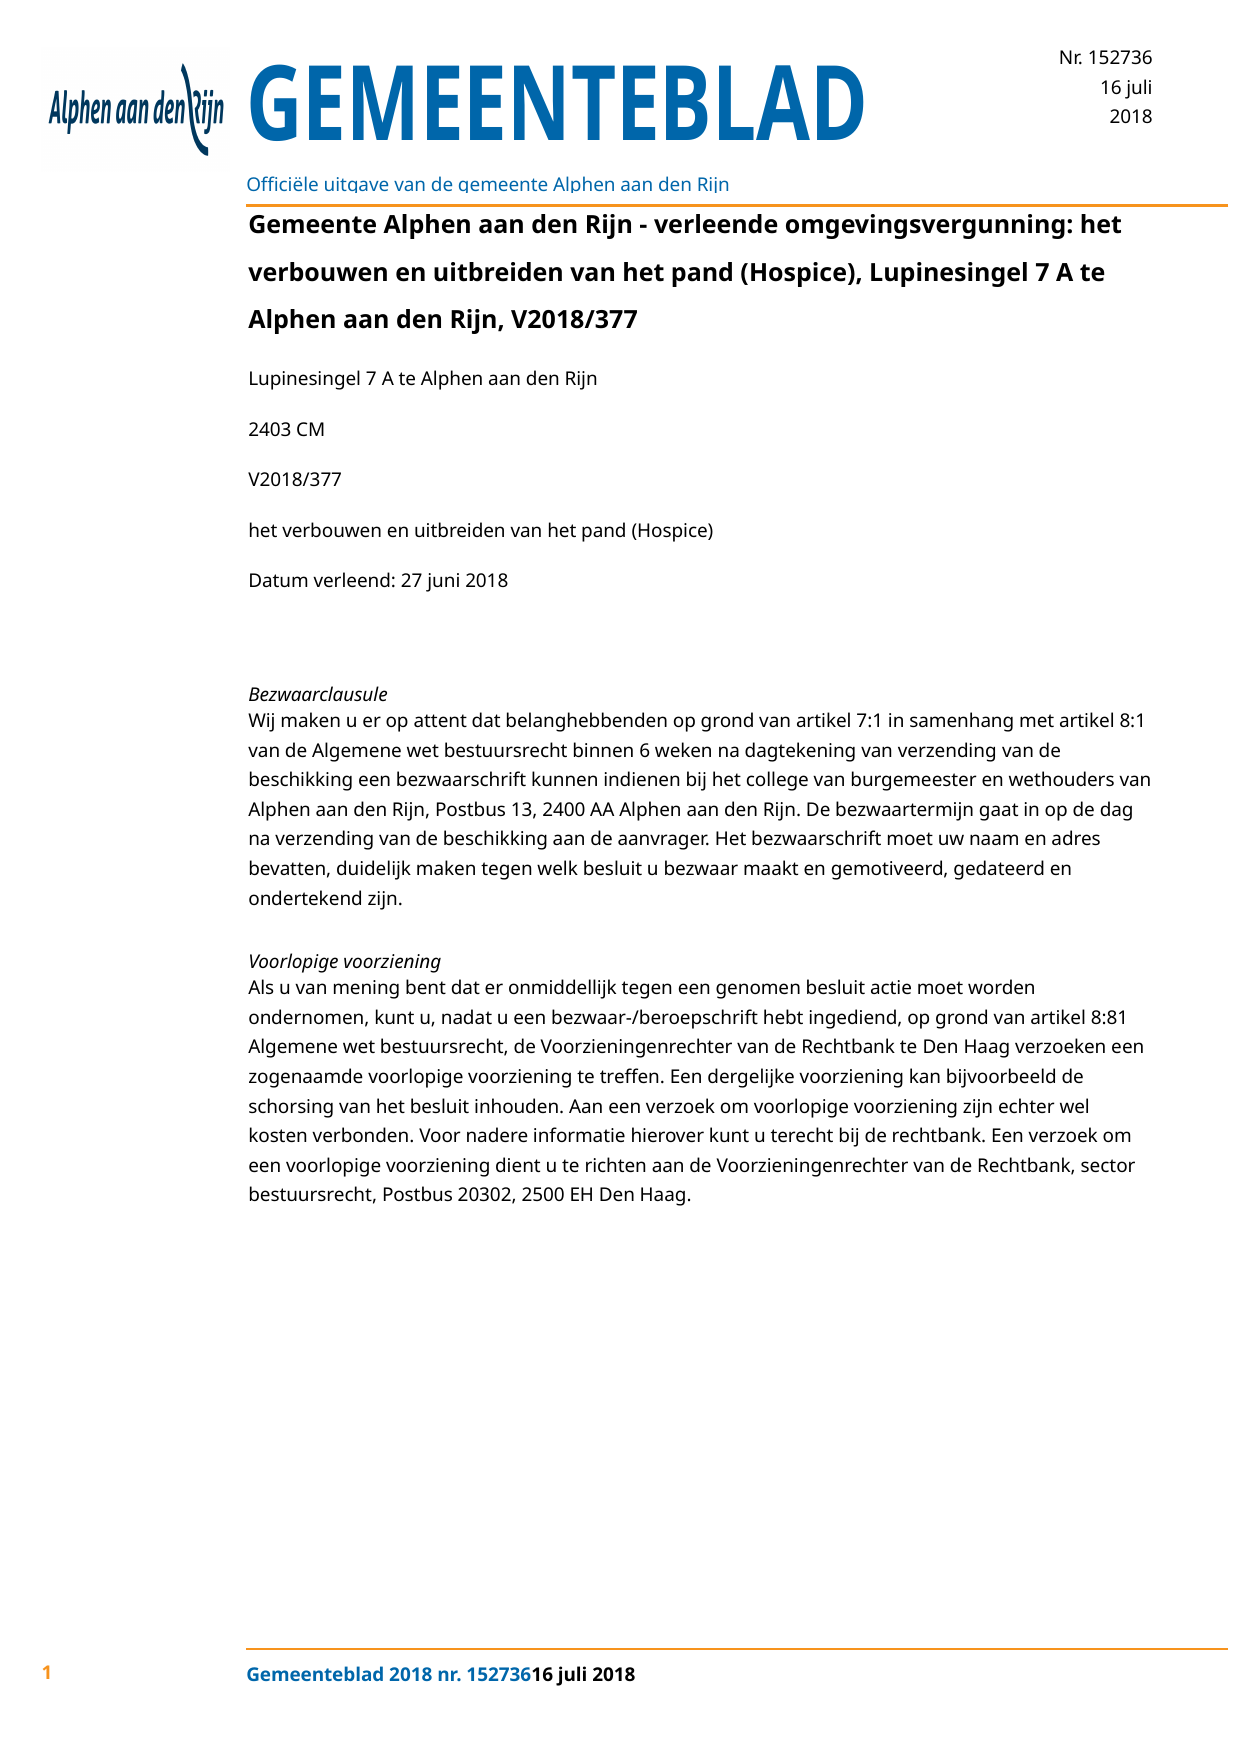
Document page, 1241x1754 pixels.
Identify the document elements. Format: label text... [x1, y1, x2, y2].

text Datum verleend: 27 juni 2018 [248, 567, 1152, 593]
text Bezwaarclausule [248, 682, 1152, 707]
text Wij maken u er op attent dat belanghebbenden op grond van artikel 7:1 in samenhang met artikel 8:1 van de Algemene wet bestuursrecht binnen 6 weken na dagtekening van verzending van de beschikking een bezwaarschrift kunnen indienen bij het college van burgemeester en wethouders van Alphen aan den Rijn, Postbus 13, 2400 AA Alphen aan den Rijn. De bezwaartermijn gaat in op de dag na verzending van de beschikking aan de aanvrager. Het bezwaarschrift moet uw naam en adres bevatten, duidelijk maken tegen welk besluit u bezwaar maakt en gemotiveerd, gedateerd en ondertekend zijn. [248, 707, 1152, 911]
text Gemeente Alphen aan den Rijn - verleende omgevingsvergunning: het verbouwen en uitbreiden van het pand (Hospice), Lupinesingel 7 A te Alphen aan den Rijn, V2018/377 [248, 207, 1152, 336]
picture [41, 47, 231, 172]
text 2403 CM [248, 416, 1152, 442]
text het verbouwen en uitbreiden van het pand (Hospice) [248, 517, 1152, 542]
text Als u van mening bent dat er onmiddellijk tegen een genomen besluit actie moet worden ondernomen, kunt u, nadat u een bezwaar-/beroepschrift hebt ingediend, op grond van artikel 8:81 Algemene wet bestuursrecht, de Voorzieningenrechter van de Rechtbank te Den Haag verzoeken een zogenaamde voorlopige voorziening te treffen. Een dergelijke voorziening kan bijvoorbeeld de schorsing van het besluit inhouden. Aan een verzoek om voorlopige voorziening zijn echter wel kosten verbonden. Voor nadere informatie hierover kunt u terecht bij de rechtbank. Een verzoek om een voorlopige voorziening dient u te richten aan de Voorzieningenrechter van de Rechtbank, sector bestuursrecht, Postbus 20302, 2500 EH Den Haag. [248, 974, 1152, 1207]
text Voorlopige voorziening [248, 949, 1152, 974]
text V2018/377 [248, 466, 1152, 492]
text Lupinesingel 7 A te Alphen aan den Rijn [248, 366, 1152, 391]
